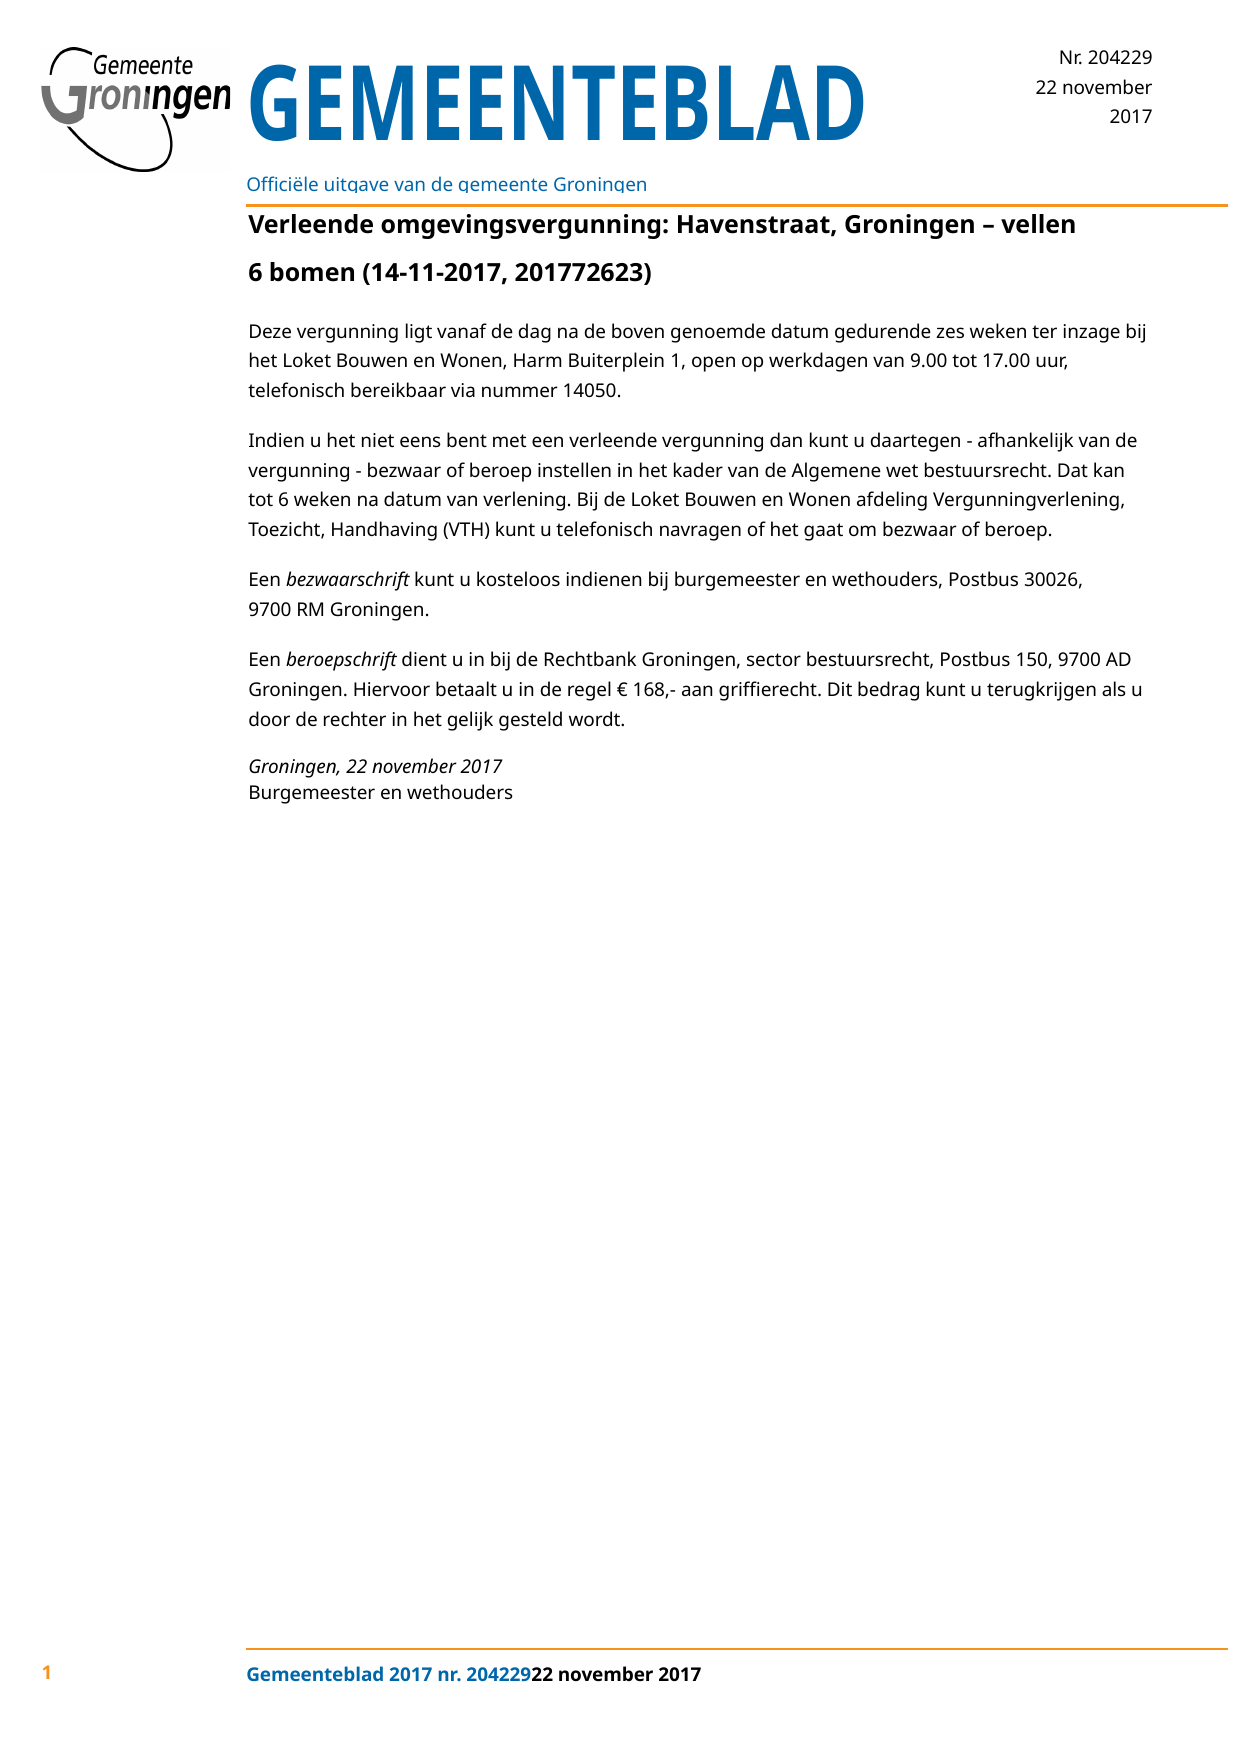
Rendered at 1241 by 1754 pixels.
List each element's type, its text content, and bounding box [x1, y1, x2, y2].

text Verleende omgevingsvergunning: Havenstraat, Groningen – vellen 6 bomen (14-11-2017, 201772623) [248, 207, 1152, 288]
text Deze vergunning ligt vanaf de dag na de boven genoemde datum gedurende zes weken ter inzage bij het Loket Bouwen en Wonen, Harm Buiterplein 1, open op werkdagen van 9.00 tot 17.00 uur, telefonisch bereikbaar via nummer 14050. [248, 318, 1152, 403]
text Een beroepschrift dient u in bij de Rechtbank Groningen, sector bestuursrecht, Postbus 150, 9700 AD Groningen. Hiervoor betaalt u in de regel € 168,- aan griffierecht. Dit bedrag kunt u terugkrijgen als u door de rechter in het gelijk gesteld wordt. [248, 647, 1152, 732]
text Een bezwaarschrift kunt u kosteloos indienen bij burgemeester en wethouders, Postbus 30026, 9700 RM Groningen. [248, 567, 1152, 622]
text Burgemeester en wethouders [248, 779, 1152, 805]
text Groningen, 22 november 2017 [248, 754, 1152, 779]
picture [41, 47, 231, 172]
text Indien u het niet eens bent met een verleende vergunning dan kunt u daartegen - afhankelijk van de vergunning - bezwaar of beroep instellen in het kader van de Algemene wet bestuursrecht. Dat kan tot 6 weken na datum van verlening. Bij de Loket Bouwen en Wonen afdeling Vergunningverlening, Toezicht, Handhaving (VTH) kunt u telefonisch navragen of het gaat om bezwaar of beroep. [248, 427, 1152, 542]
